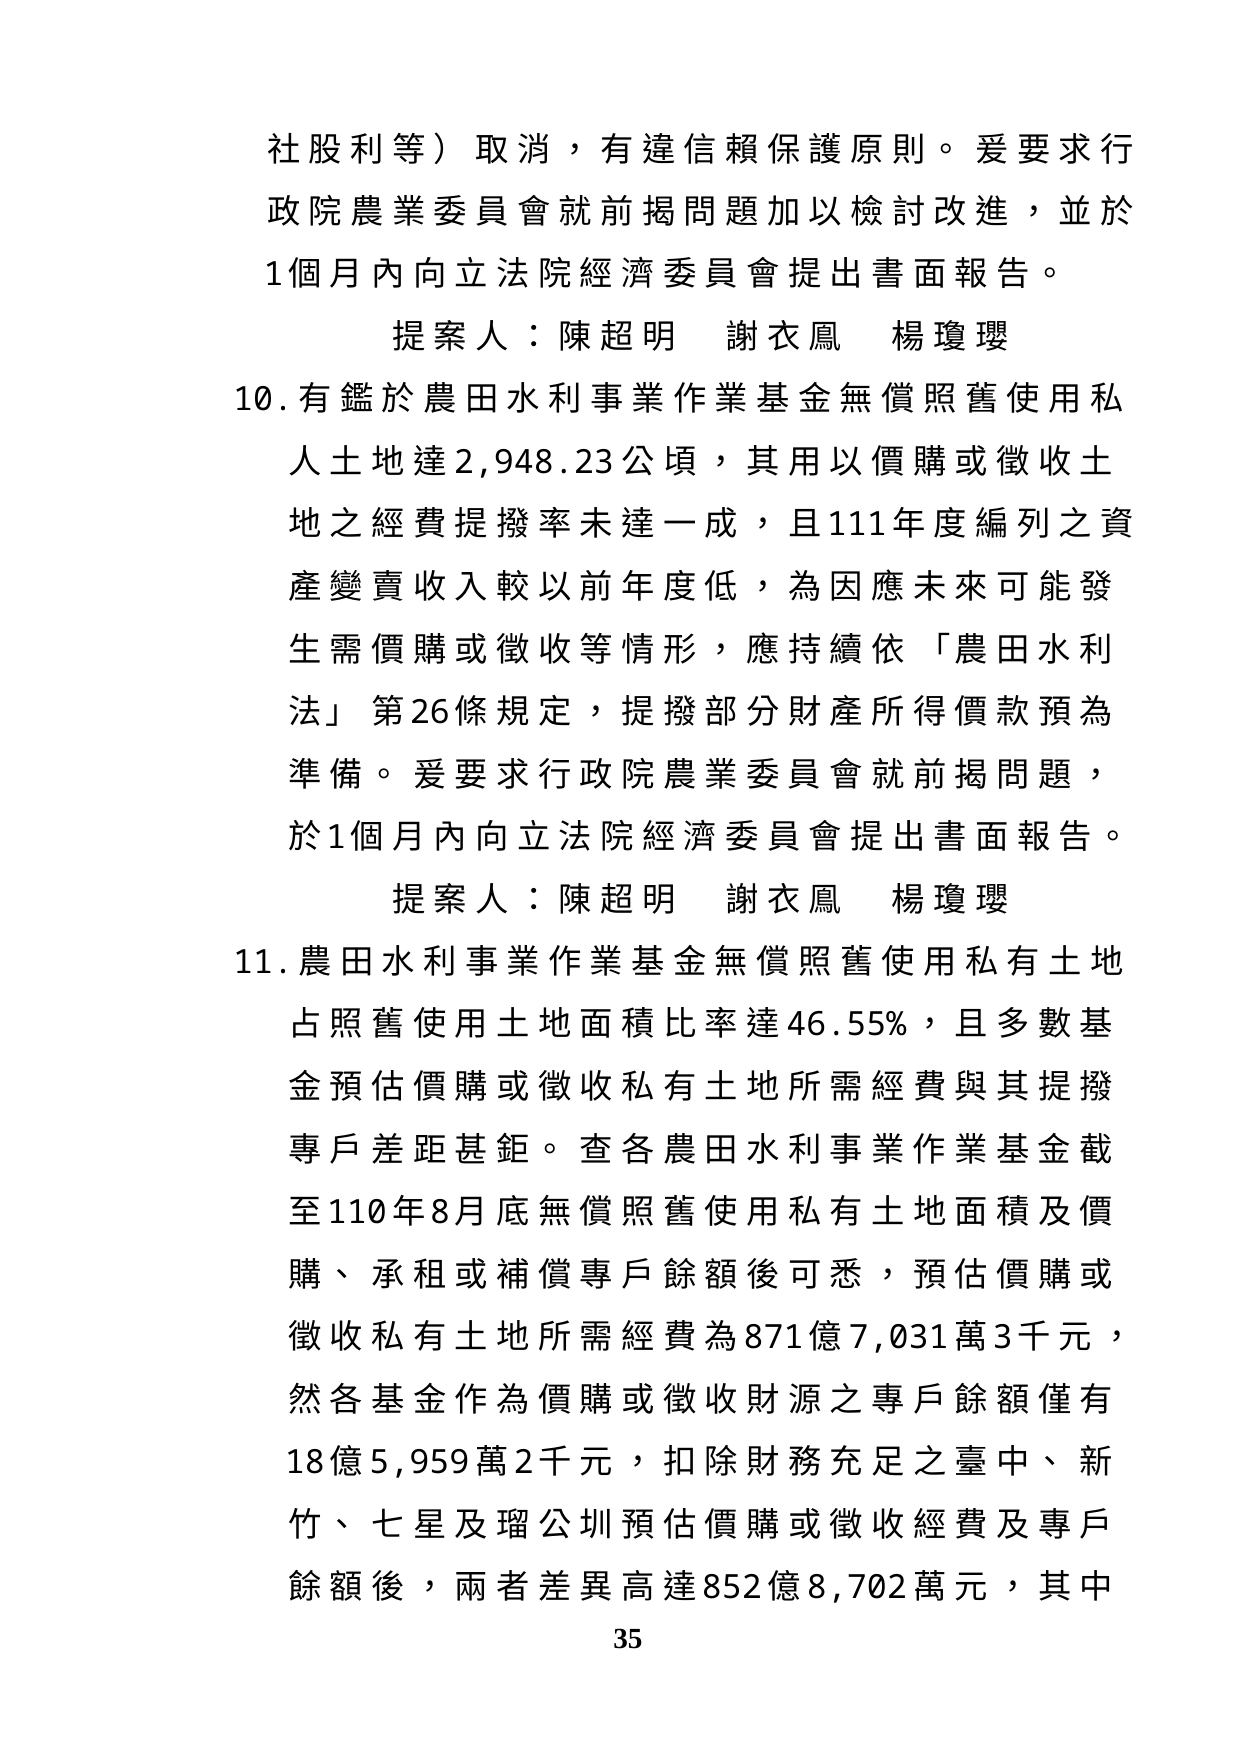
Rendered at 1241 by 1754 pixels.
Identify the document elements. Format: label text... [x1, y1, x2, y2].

text 11.農田水利事業作業基金無償照舊使用私有土地占照舊使用土地面積比率達46.55%，且多數基金預估價購或徵收私有土地所需經費與其提撥專戶差距甚鉅。查各農田水利事業作業基金截至110年8月底無償照舊使用私有土地面積及價購、承租或補償專戶餘額後可悉，預估價購或徵收私有土地所需經費為871億7,031萬3千元，然各基金作為價購或徵收財源之專戶餘額僅有18億5,959萬2千元，扣除財務充足之臺中、新竹、七星及瑠公圳預估價購或徵收經費及專戶餘額後，兩者差異高達852億8,702萬元，其中 [224, 917, 1148, 1605]
text 10.有鑑於農田水利事業作業基金無償照舊使用私人土地達2,948.23公頃，其用以價購或徵收土地之經費提撥率未達一成，且111年度編列之資產變賣收入較以前年度低，為因應未來可能發生需價購或徵收等情形，應持續依「農田水利法」第26條規定，提撥部分財產所得價款預為準備。爰要求行政院農業委員會就前揭問題，於1個月內向立法院經濟委員會提出書面報告。 [224, 355, 1148, 855]
text 提案人：陳超明 謝衣鳯 楊瓊瓔 [384, 292, 1044, 355]
text 提案人：陳超明 謝衣鳯 楊瓊瓔 [384, 855, 1044, 917]
text 社股利等）取消，有違信賴保護原則。爰要求行政院農業委員會就前揭問題加以檢討改進，並於1個月內向立法院經濟委員會提出書面報告。 [224, 105, 1148, 292]
